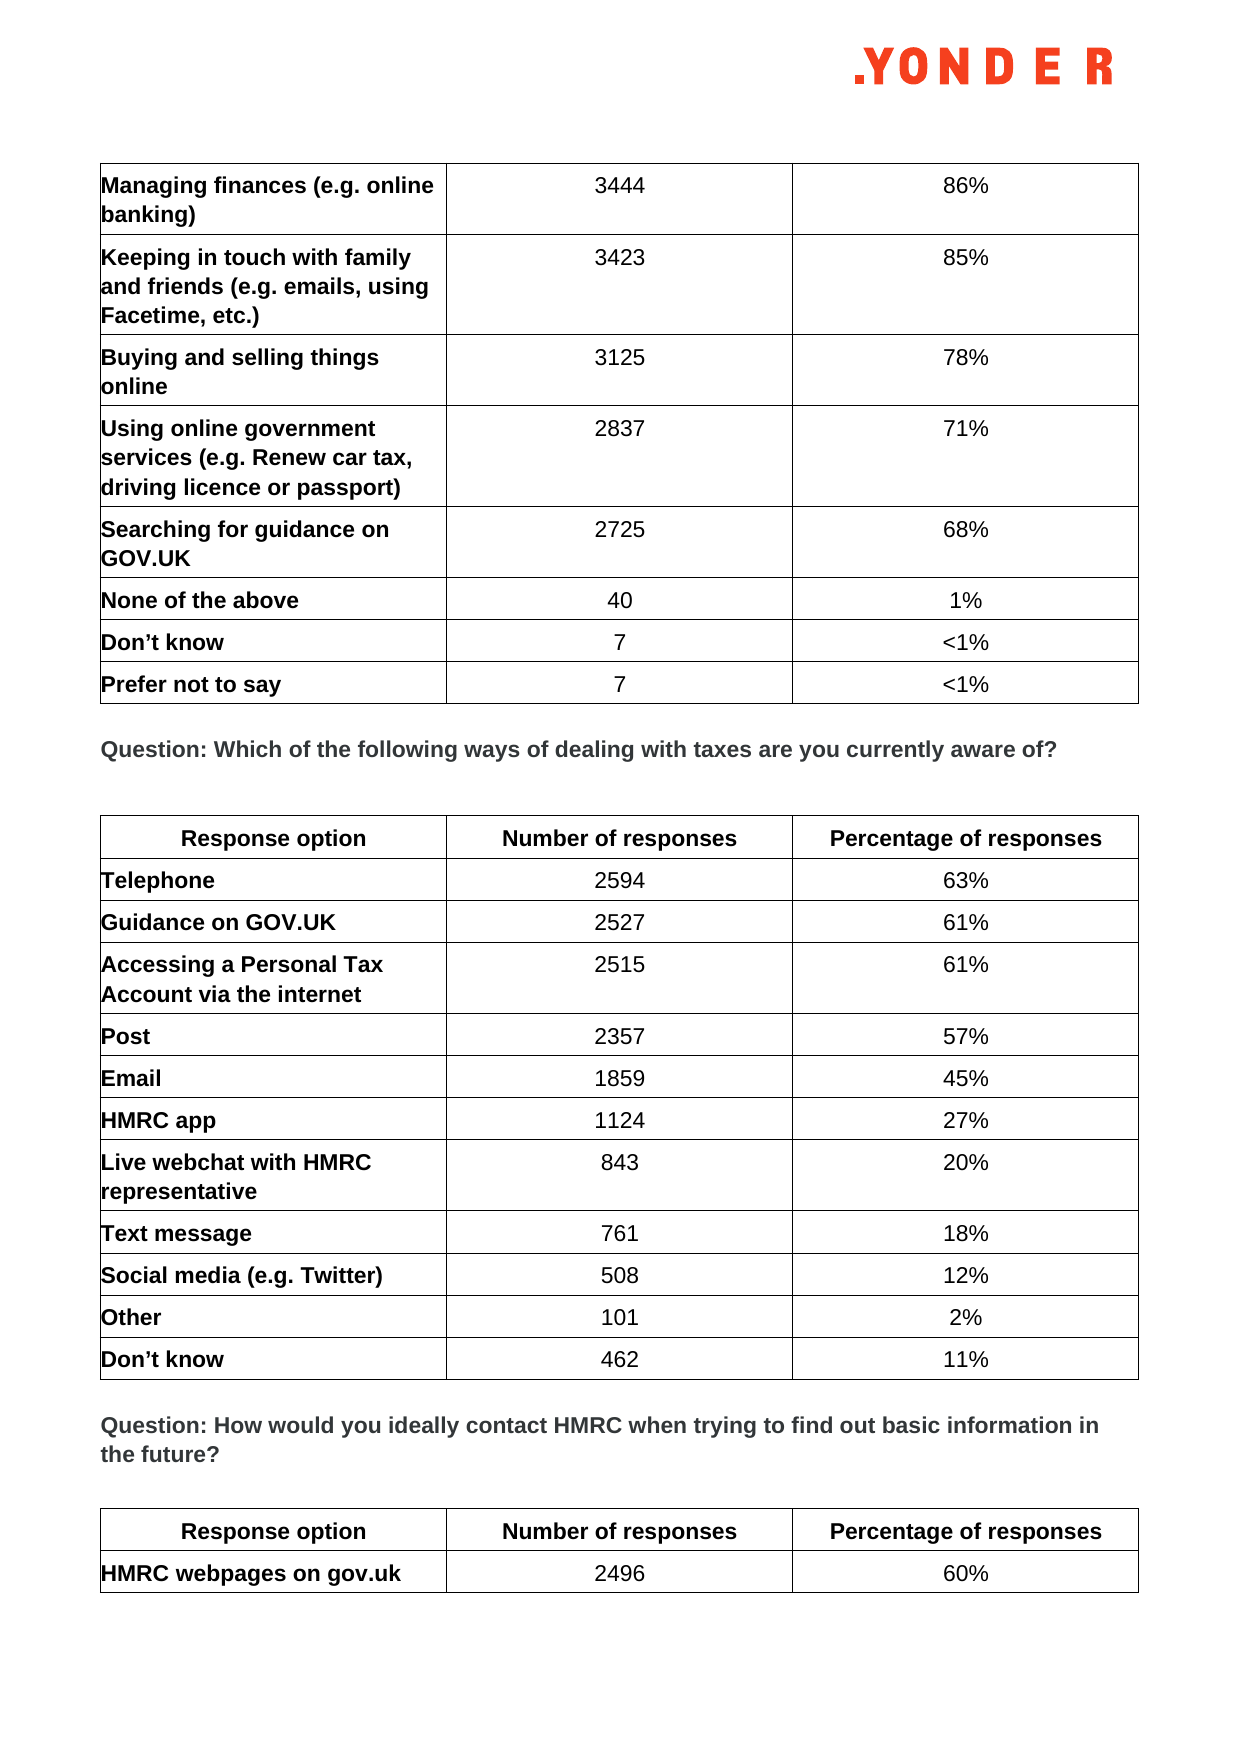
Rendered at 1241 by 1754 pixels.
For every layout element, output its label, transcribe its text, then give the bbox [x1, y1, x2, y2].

table_cell Don’t know [101, 620, 446, 661]
table_cell Prefer not to say [101, 662, 446, 703]
table_cell Telephone [101, 859, 446, 899]
table_cell 86% [793, 164, 1138, 234]
table_cell 61% [793, 901, 1138, 942]
table_cell Using online government services (e.g. Renew car tax, driving licence or passport) [101, 406, 446, 506]
table_cell <1% [793, 662, 1138, 703]
table_cell 462 [447, 1338, 792, 1379]
table_cell Text message [101, 1211, 446, 1252]
table_cell 11% [793, 1338, 1138, 1379]
table_cell 843 [447, 1140, 792, 1210]
table_cell 1859 [447, 1056, 792, 1097]
table_cell Guidance on GOV.UK [101, 901, 446, 942]
table_cell Post [101, 1014, 446, 1055]
table_cell Don’t know [101, 1338, 446, 1379]
table_cell 2515 [447, 943, 792, 1013]
table_cell Managing finances (e.g. online banking) [101, 164, 446, 234]
table_cell Buying and selling things online [101, 335, 446, 405]
table_cell 3423 [447, 235, 792, 334]
table_cell 761 [447, 1211, 792, 1252]
subtitle Question: How would you ideally contact HMRC when trying to find out basic information in the future? [100, 1409, 1140, 1467]
table_cell 3125 [447, 335, 792, 405]
table_cell 2357 [447, 1014, 792, 1055]
table_cell Live webchat with HMRC representative [101, 1140, 446, 1210]
table_cell 7 [447, 620, 792, 661]
table_cell 57% [793, 1014, 1138, 1055]
table_cell 18% [793, 1211, 1138, 1252]
table_header Response option [101, 816, 446, 857]
table_cell 7 [447, 662, 792, 703]
table_cell 68% [793, 507, 1138, 577]
table_cell 12% [793, 1254, 1138, 1294]
table_cell 45% [793, 1056, 1138, 1097]
table_header Number of responses [447, 816, 792, 857]
table_cell Keeping in touch with family and friends (e.g. emails, using Facetime, etc.) [101, 235, 446, 334]
table_cell 3444 [447, 164, 792, 234]
table_cell None of the above [101, 578, 446, 619]
table_cell HMRC webpages on gov.uk [101, 1551, 446, 1592]
table_header Response option [101, 1509, 446, 1550]
table_cell 2527 [447, 901, 792, 942]
table_cell 78% [793, 335, 1138, 405]
table_cell 1% [793, 578, 1138, 619]
table_cell Email [101, 1056, 446, 1097]
table_cell Accessing a Personal Tax Account via the internet [101, 943, 446, 1013]
table_cell 2725 [447, 507, 792, 577]
table_cell Other [101, 1296, 446, 1337]
table_header Percentage of responses [793, 816, 1138, 857]
table_cell 40 [447, 578, 792, 619]
table_cell 85% [793, 235, 1138, 334]
table_cell 60% [793, 1551, 1138, 1592]
table_cell 508 [447, 1254, 792, 1294]
table_cell 71% [793, 406, 1138, 506]
table_cell 2837 [447, 406, 792, 506]
table_header Number of responses [447, 1509, 792, 1550]
table_cell HMRC app [101, 1098, 446, 1139]
table_cell 1124 [447, 1098, 792, 1139]
table_cell <1% [793, 620, 1138, 661]
table_cell 63% [793, 859, 1138, 899]
table_cell 27% [793, 1098, 1138, 1139]
table_cell 2496 [447, 1551, 792, 1592]
table_cell Social media (e.g. Twitter) [101, 1254, 446, 1294]
table_cell Searching for guidance on GOV.UK [101, 507, 446, 577]
table_header Percentage of responses [793, 1509, 1138, 1550]
table_cell 61% [793, 943, 1138, 1013]
table_cell 2% [793, 1296, 1138, 1337]
table_cell 2594 [447, 859, 792, 899]
table_cell 101 [447, 1296, 792, 1337]
subtitle Question: Which of the following ways of dealing with taxes are you currently aware of? [100, 733, 1140, 763]
table_cell 20% [793, 1140, 1138, 1210]
